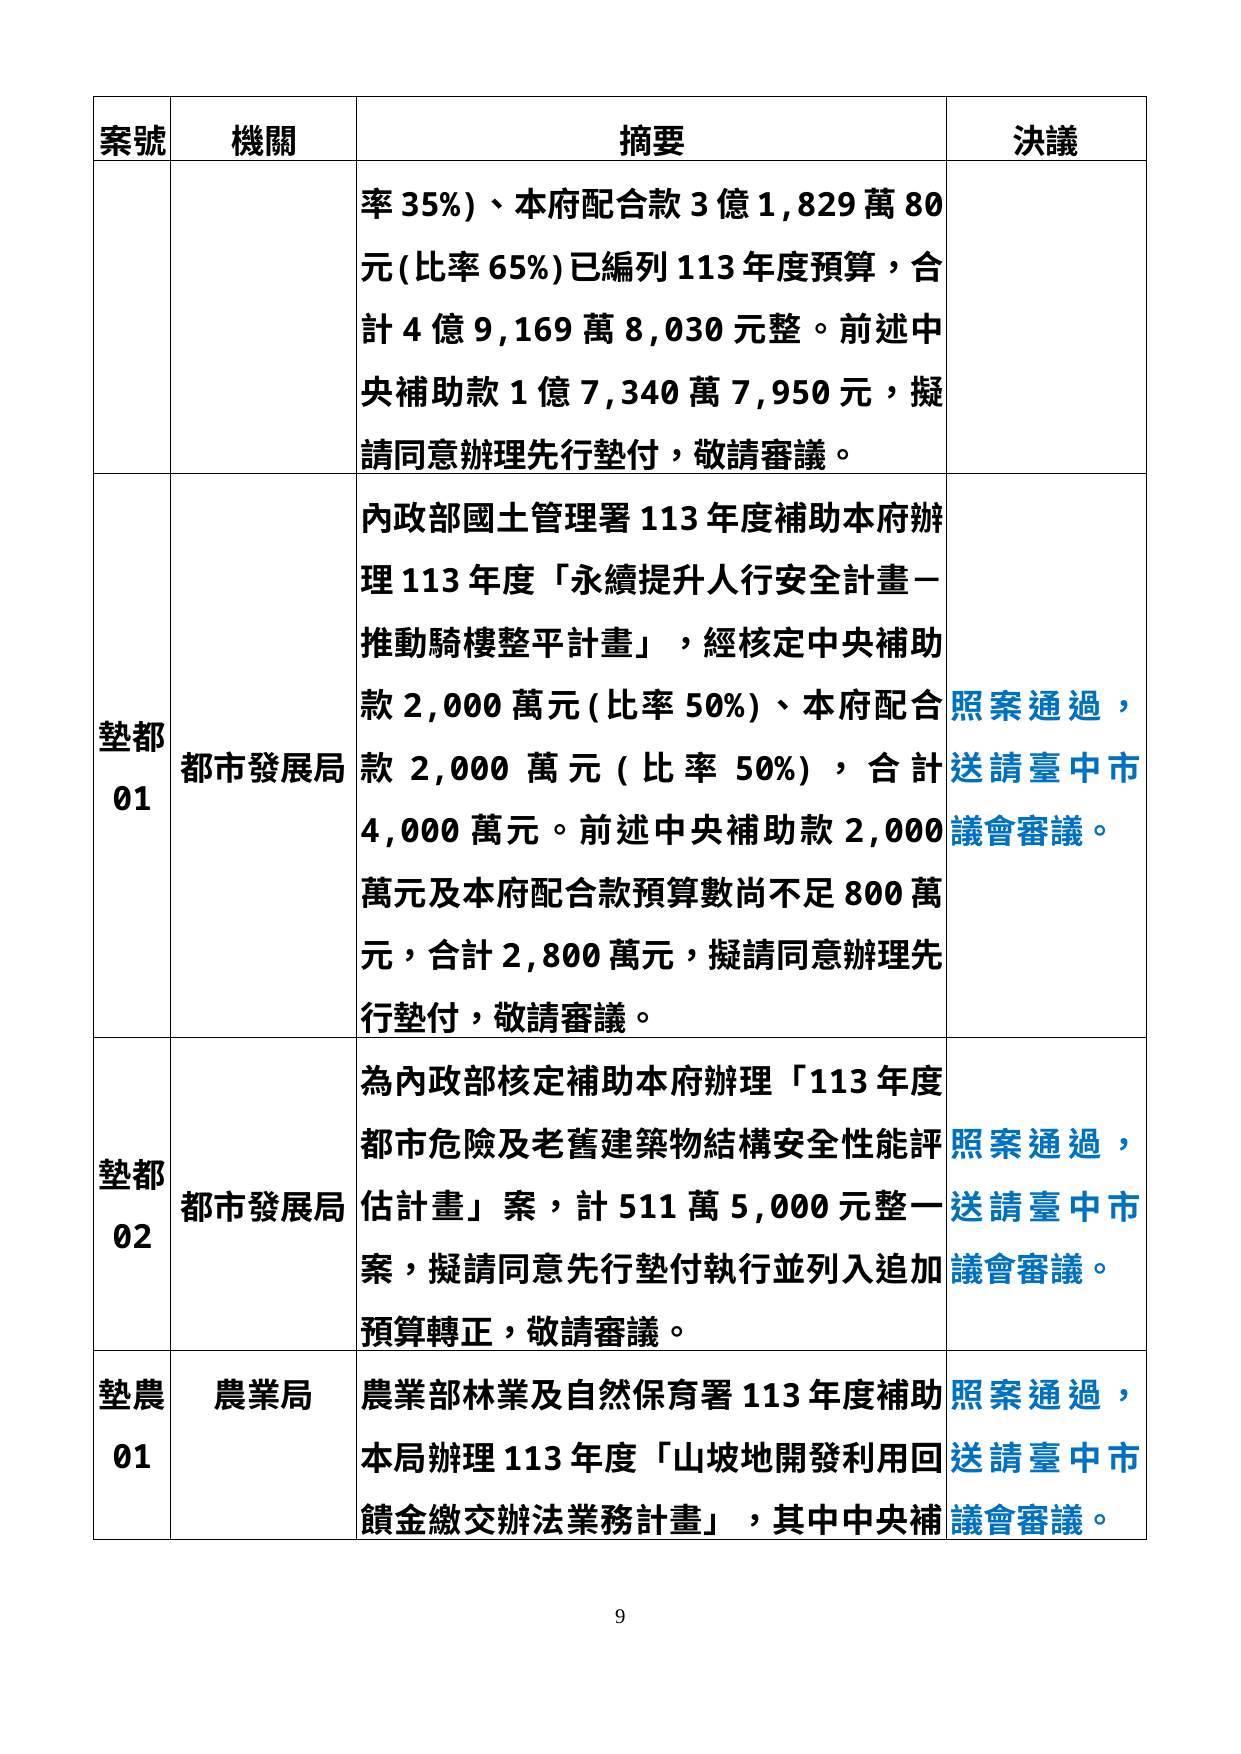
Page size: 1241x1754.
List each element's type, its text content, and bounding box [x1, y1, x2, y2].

table_cell 農業部林業及自然保育署113年度補助本局辦理113年度「山坡地開發利用回饋金繳交辦法業務計畫」，其中中央補 [357, 1351, 946, 1539]
table_cell 照案通過，送請臺中市議會審議。 [947, 1038, 1146, 1350]
table_cell 農業局 [171, 1351, 356, 1539]
table_header 案號 [94, 97, 170, 160]
table_cell 墊都02 [94, 1038, 170, 1350]
table_cell 率35%)、本府配合款3億1,829萬80元(比率65%)已編列113年度預算，合計4億9,169萬8,030元整。前述中央補助款1億7,340萬7,950元，擬請同意辦理先行墊付，敬請審議。 [357, 161, 946, 473]
table_cell [171, 161, 356, 473]
table_cell 都市發展局 [171, 474, 356, 1037]
table_cell [947, 161, 1146, 473]
table_cell 照案通過，送請臺中市議會審議。 [947, 474, 1146, 1037]
table_cell 墊都01 [94, 474, 170, 1037]
table_cell 照案通過，送請臺中市議會審議。 [947, 1351, 1146, 1539]
table_cell 內政部國土管理署113年度補助本府辦理113年度「永續提升人行安全計畫－推動騎樓整平計畫」，經核定中央補助款2,000萬元(比率50%)、本府配合款2,000萬元(比率50%)，合計4,000萬元。前述中央補助款2,000萬元及本府配合款預算數尚不足800萬元，合計2,800萬元，擬請同意辦理先行墊付，敬請審議。 [357, 474, 946, 1037]
table_header 摘要 [357, 97, 946, 160]
table_cell 為內政部核定補助本府辦理「113年度都市危險及老舊建築物結構安全性能評估計畫」案，計511萬5,000元整一案，擬請同意先行墊付執行並列入追加預算轉正，敬請審議。 [357, 1038, 946, 1350]
table_cell 墊農01 [94, 1351, 170, 1539]
table_cell [94, 161, 170, 473]
table_header 決議 [947, 97, 1146, 160]
table_cell 都市發展局 [171, 1038, 356, 1350]
table_header 機關 [171, 97, 356, 160]
